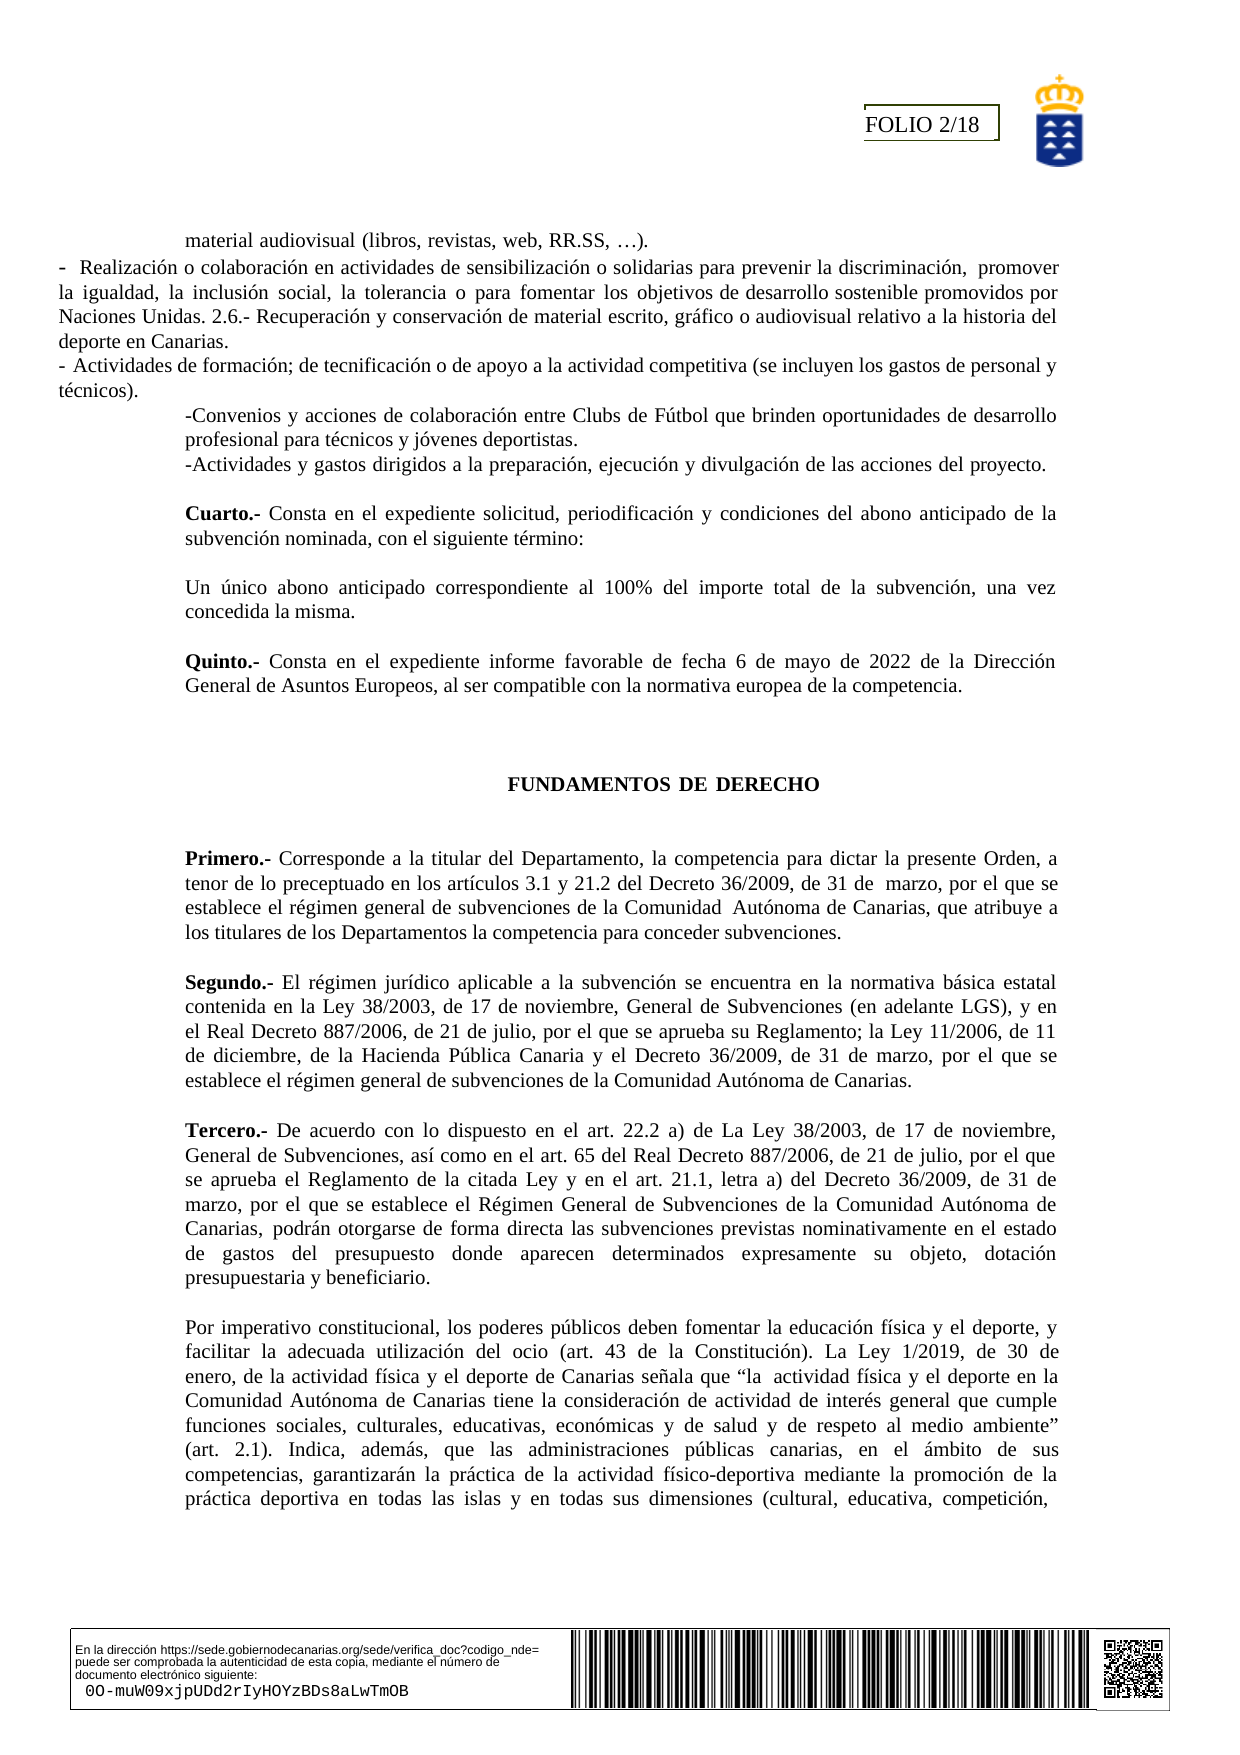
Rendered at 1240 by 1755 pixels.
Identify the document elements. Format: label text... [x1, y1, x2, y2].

text Quinto.- Consta en el expediente informe favorable de fecha 6 de mayo de 2022 de la Dirección General de Asuntos Europeos, al ser compatible con la normativa europea de la competencia. [185, 649, 1056, 697]
list Realización o colaboración en actividades de sensibilización o solidarias para prevenir la discriminación, promover la igualdad, la inclusión social, la tolerancia o para fomentar los objetivos de desarrollo sostenible promovidos por Naciones Unidas. 2.6.- Recuperación y conservación de material escrito, gráfico o audiovisual relativo a la historia del deporte en Canarias. [58, 253, 1059, 353]
text Cuarto.- Consta en el expediente solicitud, periodificación y condiciones del abono anticipado de la subvención nominada, con el siguiente término: [185, 501, 1058, 550]
text -Actividades y gastos dirigidos a la preparación, ejecución y divulgación de las acciones del proyecto. [185, 452, 1181, 476]
text Un único abono anticipado correspondiente al 100% del importe total de la subvención, una vez concedida la misma. [185, 575, 1057, 623]
text material audiovisual (libros, revistas, web, RR.SS, …). [185, 228, 1181, 252]
text Segundo.- El régimen jurídico aplicable a la subvención se encuentra en la normativa básica estatal contenida en la Ley 38/2003, de 17 de noviembre, General de Subvenciones (en adelante LGS), y en el Real Decreto 887/2006, de 21 de julio, por el que se aprueba su Reglamento; la Ley 11/2006, de 11 de diciembre, de la Hacienda Pública Canaria y el Decreto 36/2009, de 31 de marzo, por el que se establece el régimen general de subvenciones de la Comunidad Autónoma de Canarias. [185, 970, 1058, 1092]
text -Convenios y acciones de colaboración entre Clubs de Fútbol que brinden oportunidades de desarrollo profesional para técnicos y jóvenes deportistas. [185, 402, 1058, 451]
text Por imperativo constitucional, los poderes públicos deben fomentar la educación física y el deporte, y facilitar la adecuada utilización del ocio (art. 43 de la Constitución). La Ley 1/2019, de 30 de enero, de la actividad física y el deporte de Canarias señala que “la actividad física y el deporte en la Comunidad Autónoma de Canarias tiene la consideración de actividad de interés general que cumple funciones sociales, culturales, educativas, económicas y de salud y de respeto al medio ambiente” (art. 2.1). Indica, además, que las administraciones públicas canarias, en el ámbito de sus competencias, garantizarán la práctica de la actividad físico-deportiva mediante la promoción de la práctica deportiva en todas las islas y en todas sus dimensiones (cultural, educativa, competición, [185, 1315, 1059, 1510]
text Tercero.- De acuerdo con lo dispuesto en el art. 22.2 a) de La Ley 38/2003, de 17 de noviembre, General de Subvenciones, así como en el art. 65 del Real Decreto 887/2006, de 21 de julio, por el que se aprueba el Reglamento de la citada Ley y en el art. 21.1, letra a) del Decreto 36/2009, de 31 de marzo, por el que se establece el Régimen General de Subvenciones de la Comunidad Autónoma de Canarias, podrán otorgarse de forma directa las subvenciones previstas nominativamente en el estado de gastos del presupuesto donde aparecen determinados expresamente su objeto, dotación presupuestaria y beneficiario. [185, 1118, 1058, 1289]
text Primero.- Corresponde a la titular del Departamento, la competencia para dictar la presente Orden, a tenor de lo preceptuado en los artículos 3.1 y 21.2 del Decreto 36/2009, de 31 de marzo, por el que se establece el régimen general de subvenciones de la Comunidad Autónoma de Canarias, que atribuye a los titulares de los Departamentos la competencia para conceder subvenciones. [185, 846, 1058, 944]
subtitle FUNDAMENTOS DE DERECHO [507, 772, 1181, 796]
list Actividades de formación; de tecnificación o de apoyo a la actividad competitiva (se incluyen los gastos de personal y técnicos). [58, 353, 1057, 402]
